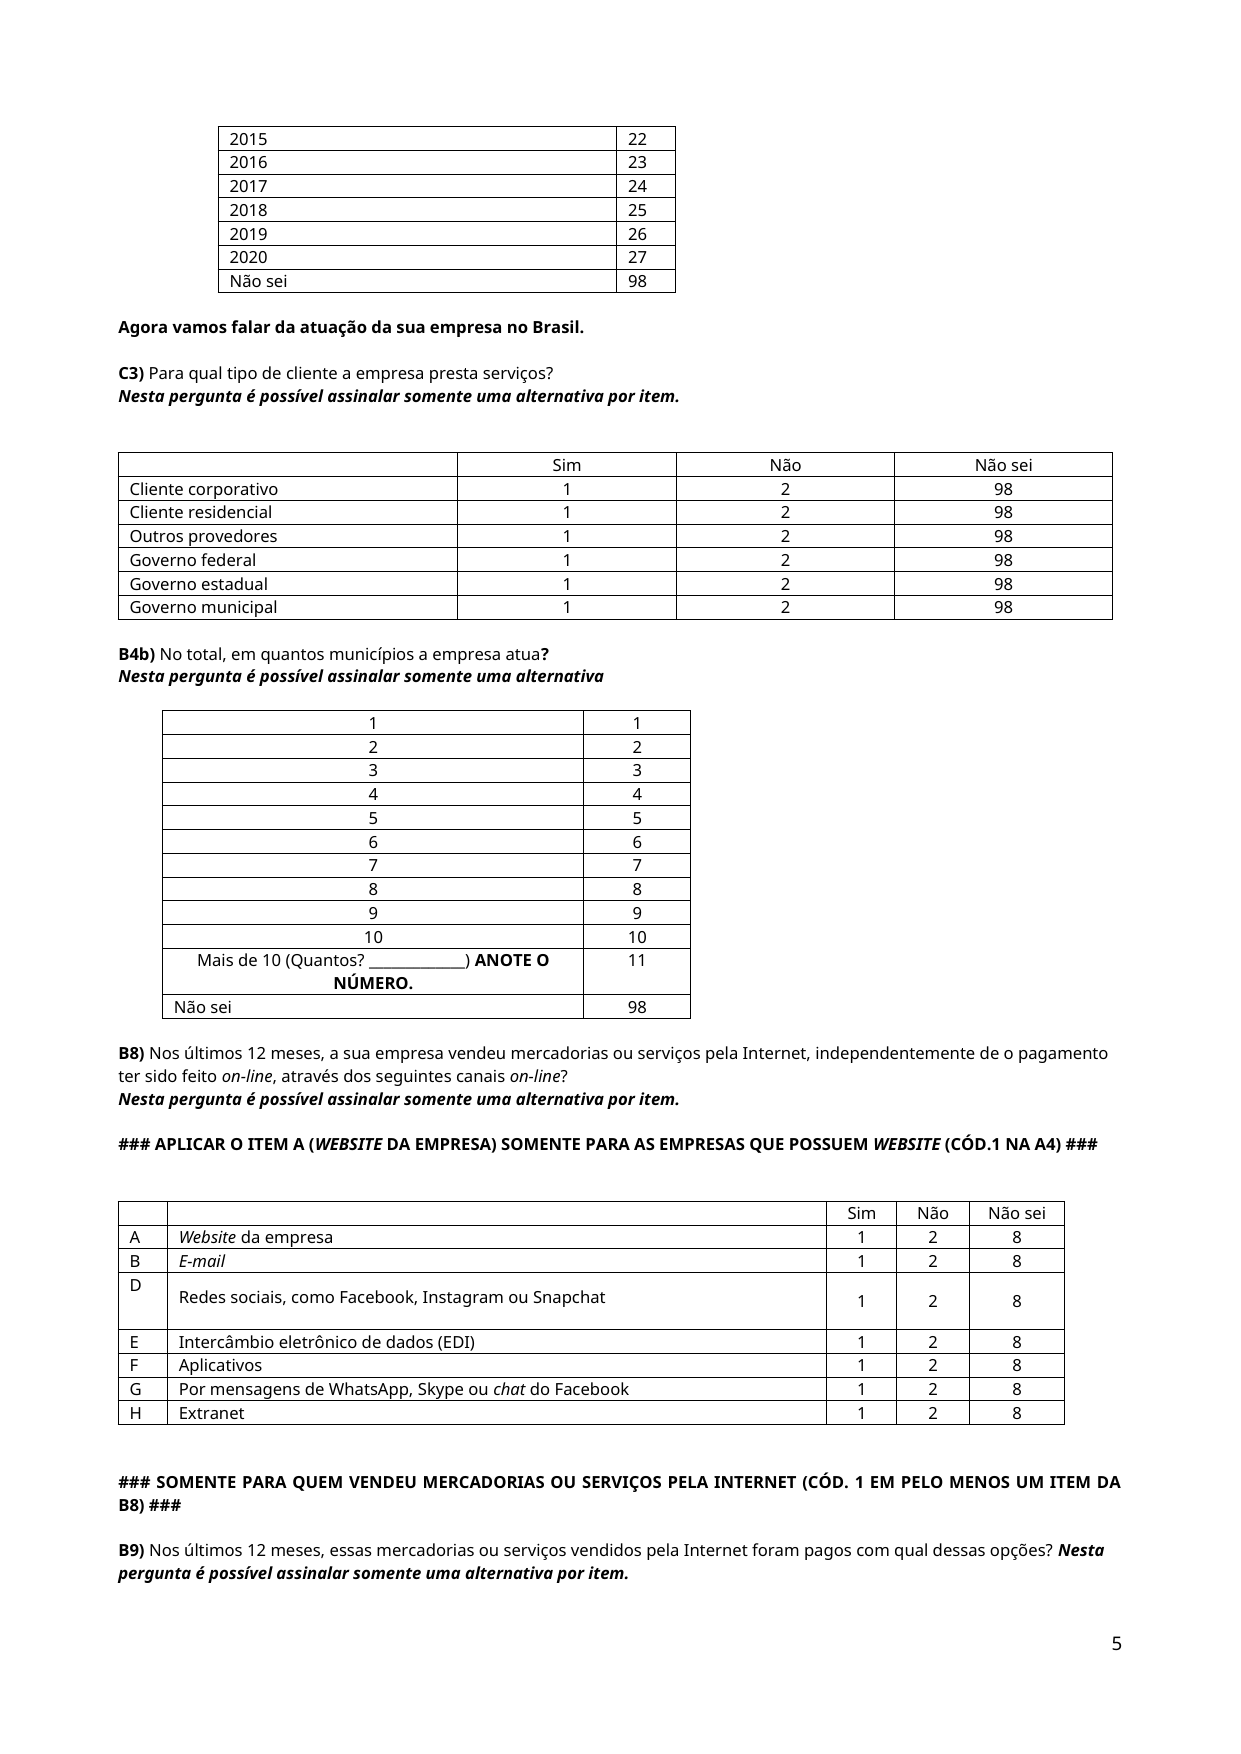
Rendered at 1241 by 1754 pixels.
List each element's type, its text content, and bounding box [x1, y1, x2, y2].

table_cell 2 [677, 525, 894, 547]
table_header [168, 1202, 826, 1224]
table_cell 9 [572, 901, 583, 924]
table_cell 2 [677, 572, 894, 595]
text Nesta pergunta é possível assinalar somente uma alternativa por item. [118, 1087, 1122, 1110]
table_cell 23 [617, 151, 675, 173]
table_cell 2 [897, 1249, 969, 1272]
table_cell 8 [970, 1273, 1064, 1329]
table_cell 25 [617, 198, 675, 221]
table_header 1 [572, 711, 583, 734]
table_cell 1 [458, 548, 676, 571]
table_cell Website da empresa [168, 1226, 826, 1248]
table_cell 98 [895, 596, 1112, 618]
table_cell Outros provedores [119, 525, 457, 547]
table_header 1 [163, 711, 174, 734]
table_cell 11 [584, 949, 690, 994]
table_cell 24 [617, 175, 675, 197]
table_cell 6 [679, 830, 690, 853]
table_cell 1 [827, 1401, 896, 1424]
table_cell 2 [572, 735, 583, 758]
table_cell 5 [584, 806, 595, 829]
table_cell 8 [970, 1378, 1064, 1400]
text ### SOMENTE PARA QUEM VENDEU MERCADORIAS OU SERVIÇOS PELA INTERNET (CÓD. 1 EM PELO MENOS UM ITEM DA B8) ### [118, 1471, 1122, 1516]
table_cell 8 [572, 878, 583, 900]
table_cell 2 [897, 1354, 969, 1377]
text ### APLICAR O ITEM A (WEBSITE DA EMPRESA) SOMENTE PARA AS EMPRESAS QUE POSSUEM WEBSITE (CÓD.1 NA A4) ### [118, 1133, 1122, 1155]
table_cell 2 [679, 735, 690, 758]
text C3) Para qual tipo de cliente a empresa presta serviços? [118, 361, 1122, 384]
text B8) Nos últimos 12 meses, a sua empresa vendeu mercadorias ou serviços pela Internet, independentemente de o pagamento ter sido feito on-line, através dos seguintes canais on-line? [118, 1042, 1122, 1087]
table_cell 98 [895, 548, 1112, 571]
table_cell 1 [827, 1330, 896, 1353]
table_cell 2017 [219, 175, 616, 197]
table_cell 7 [572, 854, 583, 877]
table_cell 1 [827, 1378, 896, 1400]
table_cell 8 [970, 1226, 1064, 1248]
table_cell Intercâmbio eletrônico de dados (EDI) [168, 1330, 826, 1353]
table_cell 98 [895, 477, 1112, 500]
text B4b) No total, em quantos municípios a empresa atua? [118, 642, 1122, 665]
table_cell 98 [895, 572, 1112, 595]
table_cell 4 [572, 783, 583, 805]
table_cell 2 [677, 548, 894, 571]
table_cell Não sei [219, 270, 616, 292]
table_cell 2018 [219, 198, 616, 221]
table_cell 4 [679, 783, 690, 805]
text Nesta pergunta é possível assinalar somente uma alternativa por item. [118, 384, 1122, 407]
table_cell Não sei [572, 995, 583, 1018]
table_cell 27 [617, 246, 675, 268]
table_cell Por mensagens de WhatsApp, Skype ou chat do Facebook [168, 1378, 826, 1400]
table_header Sim [458, 453, 676, 476]
table_cell 1 [827, 1249, 896, 1272]
table_cell 2016 [219, 151, 616, 173]
table_cell 2 [163, 735, 174, 758]
table_cell 8 [970, 1354, 1064, 1377]
table_cell 8 [970, 1330, 1064, 1353]
table_cell 26 [617, 222, 675, 245]
table_cell 2 [897, 1273, 969, 1329]
table_cell 1 [458, 501, 676, 523]
table_cell Redes sociais, como Facebook, Instagram ou Snapchat [168, 1273, 826, 1329]
table_cell 9 [163, 901, 174, 924]
table_header Não [677, 453, 894, 476]
table_cell E-mail [168, 1249, 826, 1272]
table_cell 3 [679, 759, 690, 782]
text Nesta pergunta é possível assinalar somente uma alternativa [118, 665, 1122, 688]
table_cell G [119, 1378, 167, 1400]
table_cell 5 [572, 806, 583, 829]
table_cell 5 [163, 806, 174, 829]
table_cell Governo estadual [119, 572, 457, 595]
table_cell 9 [584, 901, 595, 924]
table_cell 2 [677, 596, 894, 618]
table_cell Não sei [163, 995, 174, 1018]
table_header Sim [827, 1202, 896, 1224]
table_cell 6 [584, 830, 595, 853]
table_cell 6 [572, 830, 583, 853]
table_cell Aplicativos [168, 1354, 826, 1377]
table_cell 5 [679, 806, 690, 829]
table_cell 2 [897, 1401, 969, 1424]
table_header Não [897, 1202, 969, 1224]
table_cell 1 [827, 1273, 896, 1329]
table_cell A [119, 1226, 167, 1248]
table_cell 10 [679, 925, 690, 948]
table_header Não sei [895, 453, 1112, 476]
table_cell 6 [163, 830, 174, 853]
table_cell 2015 [219, 127, 616, 150]
table_cell 9 [679, 901, 690, 924]
table_cell 2 [677, 501, 894, 523]
table_cell 98 [895, 525, 1112, 547]
text B9) Nos últimos 12 meses, essas mercadorias ou serviços vendidos pela Internet foram pagos com qual dessas opções? Nesta pergunta é possível assinalar somente uma alternativa por item. [118, 1539, 1122, 1584]
table_cell Governo municipal [119, 596, 457, 618]
table_cell Extranet [168, 1401, 826, 1424]
table_cell 98 [679, 995, 690, 1018]
table_cell 7 [679, 854, 690, 877]
table_cell 98 [584, 995, 595, 1018]
table_cell E [119, 1330, 167, 1353]
table_cell Governo federal [119, 548, 457, 571]
table_cell 7 [584, 854, 595, 877]
table_cell 1 [458, 572, 676, 595]
table_header 1 [679, 711, 690, 734]
table_cell Cliente residencial [119, 501, 457, 523]
table_cell 2 [677, 477, 894, 500]
table_cell 3 [572, 759, 583, 782]
table_cell D [119, 1273, 167, 1329]
table_cell B [119, 1249, 167, 1272]
table_cell 22 [617, 127, 675, 150]
table_cell 2 [897, 1226, 969, 1248]
text Agora vamos falar da atuação da sua empresa no Brasil. [118, 316, 1122, 339]
table_cell 1 [827, 1226, 896, 1248]
table_cell 1 [458, 477, 676, 500]
table_cell 2 [584, 735, 595, 758]
table_cell Cliente corporativo [119, 477, 457, 500]
table_cell 3 [163, 759, 174, 782]
table_cell 10 [572, 925, 583, 948]
table_cell 8 [163, 878, 174, 900]
table_cell 10 [584, 925, 595, 948]
table_header 1 [584, 711, 595, 734]
table_cell F [119, 1354, 167, 1377]
table_cell 8 [970, 1249, 1064, 1272]
table_cell 8 [970, 1401, 1064, 1424]
table_header Não sei [970, 1202, 1064, 1224]
table_cell 4 [163, 783, 174, 805]
table_cell H [119, 1401, 167, 1424]
table_cell 2019 [219, 222, 616, 245]
table_cell 8 [584, 878, 595, 900]
table_cell 8 [679, 878, 690, 900]
table_header [119, 453, 457, 476]
table_cell 1 [458, 596, 676, 618]
table_cell 3 [584, 759, 595, 782]
table_cell 2020 [219, 246, 616, 268]
table_cell 1 [458, 525, 676, 547]
table_cell 2 [897, 1378, 969, 1400]
table_cell 98 [895, 501, 1112, 523]
table_cell 7 [163, 854, 174, 877]
table_header [119, 1202, 167, 1224]
table_cell 1 [827, 1354, 896, 1377]
table_cell 10 [163, 925, 174, 948]
table_cell 2 [897, 1330, 969, 1353]
table_cell 4 [584, 783, 595, 805]
table_cell 98 [617, 270, 675, 292]
